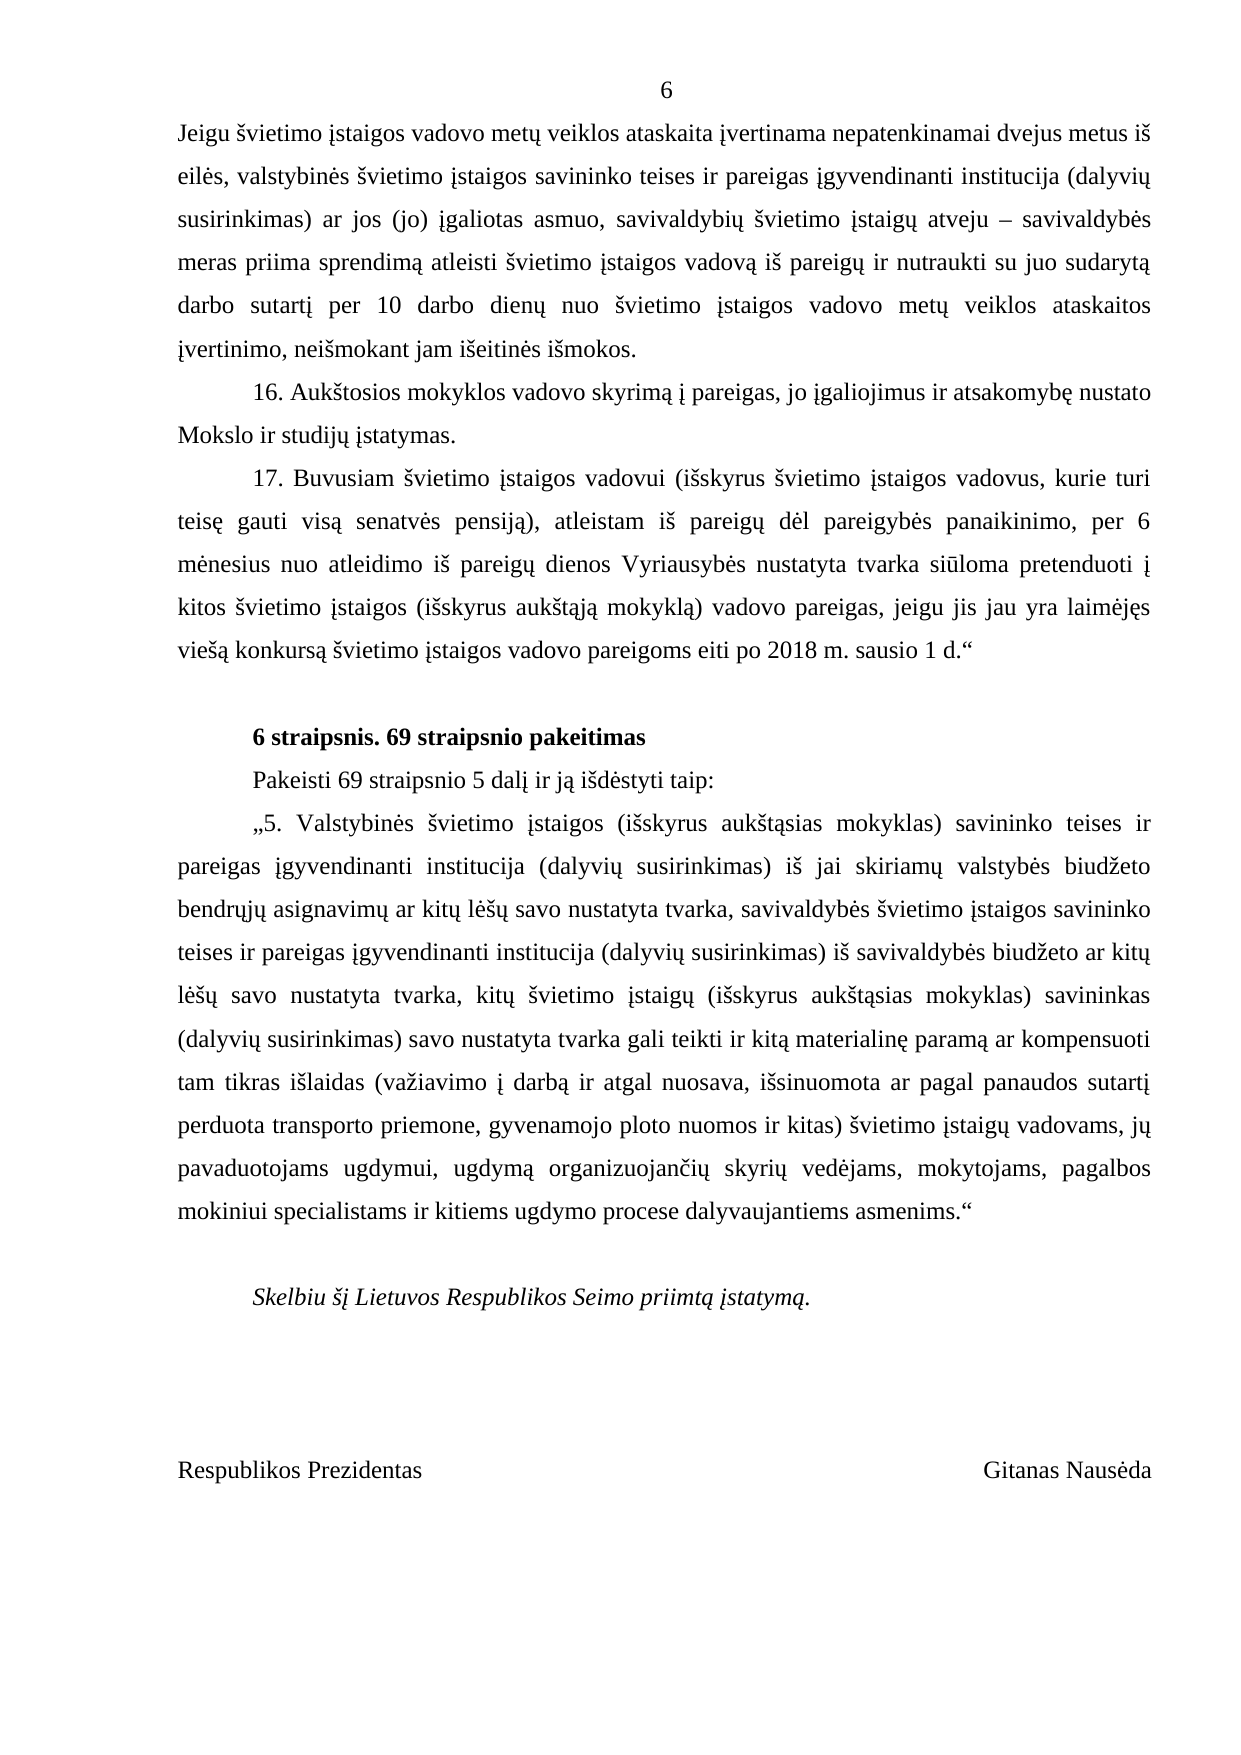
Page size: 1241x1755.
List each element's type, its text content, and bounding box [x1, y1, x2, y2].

text 16. Aukštosios mokyklos vadovo skyrimą į pareigas, jo įgaliojimus ir atsakomybę nustato Mokslo ir studijų įstatymas. [177, 377, 1152, 449]
text Pakeisti 69 straipsnio 5 dalį ir ją išdėstyti taip: [177, 765, 1152, 794]
text Jeigu švietimo įstaigos vadovo metų veiklos ataskaita įvertinama nepatenkinamai dvejus metus iš eilės, valstybinės švietimo įstaigos savininko teises ir pareigas įgyvendinanti institucija (dalyvių susirinkimas) ar jos (jo) įgaliotas asmuo, savivaldybių švietimo įstaigų atveju – savivaldybės meras priima sprendimą atleisti švietimo įstaigos vadovą iš pareigų ir nutraukti su juo sudarytą darbo sutartį per 10 darbo dienų nuo švietimo įstaigos vadovo metų veiklos ataskaitos įvertinimo, neišmokant jam išeitinės išmokos. [177, 118, 1152, 362]
text „5. Valstybinės švietimo įstaigos (išskyrus aukštąsias mokyklas) savininko teises ir pareigas įgyvendinanti institucija (dalyvių susirinkimas) iš jai skiriamų valstybės biudžeto bendrųjų asignavimų ar kitų lėšų savo nustatyta tvarka, savivaldybės švietimo įstaigos savininko teises ir pareigas įgyvendinanti institucija (dalyvių susirinkimas) iš savivaldybės biudžeto ar kitų lėšų savo nustatyta tvarka, kitų švietimo įstaigų (išskyrus aukštąsias mokyklas) savininkas (dalyvių susirinkimas) savo nustatyta tvarka gali teikti ir kitą materialinę paramą ar kompensuoti tam tikras išlaidas (važiavimo į darbą ir atgal nuosava, išsinuomota ar pagal panaudos sutartį perduota transporto priemone, gyvenamojo ploto nuomos ir kitas) švietimo įstaigų vadovams, jų pavaduotojams ugdymui, ugdymą organizuojančių skyrių vedėjams, mokytojams, pagalbos mokiniui specialistams ir kitiems ugdymo procese dalyvaujantiems asmenims.“ [177, 808, 1152, 1225]
text 17. Buvusiam švietimo įstaigos vadovui (išskyrus švietimo įstaigos vadovus, kurie turi teisę gauti visą senatvės pensiją), atleistam iš pareigų dėl pareigybės panaikinimo, per 6 mėnesius nuo atleidimo iš pareigų dienos Vyriausybės nustatyta tvarka siūloma pretenduoti į kitos švietimo įstaigos (išskyrus aukštąją mokyklą) vadovo pareigas, jeigu jis jau yra laimėjęs viešą konkursą švietimo įstaigos vadovo pareigoms eiti po 2018 m. sausio 1 d.“ [177, 463, 1152, 664]
text Skelbiu šį Lietuvos Respublikos Seimo priimtą įstatymą. [177, 1282, 1152, 1311]
text 6 straipsnis. 69 straipsnio pakeitimas [177, 722, 1152, 751]
text Respublikos Prezidentas Gitanas Nausėda [177, 1455, 1152, 1484]
